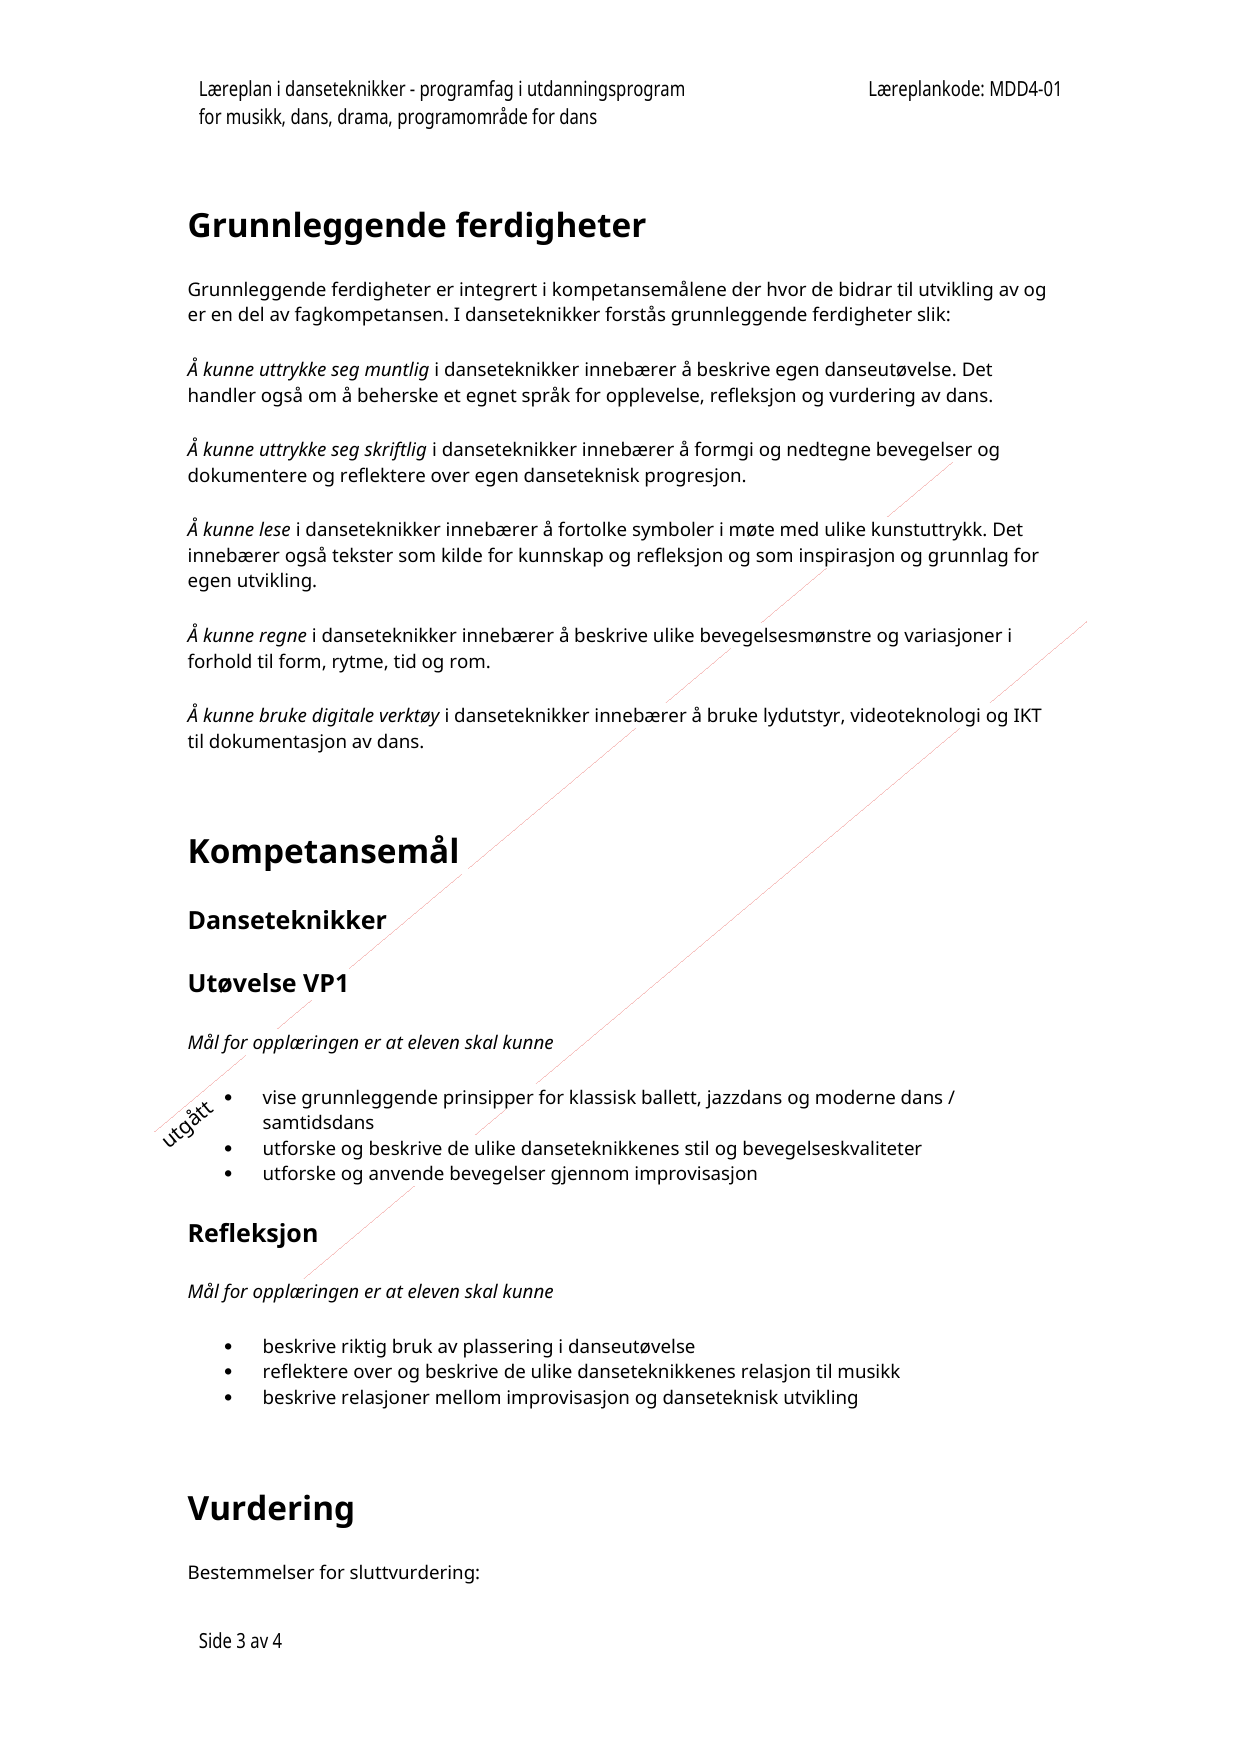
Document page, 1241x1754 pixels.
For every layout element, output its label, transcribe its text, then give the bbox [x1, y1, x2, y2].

list beskrive riktig bruk av plassering i danseutøvelse [696, 1333, 1053, 1359]
text Å kunne uttrykke seg skriftlig i danseteknikker innebærer å formgi og nedtegne bevegelser og dokumentere og reflektere over egen danseteknisk progresjon. [923, 437, 1053, 488]
subtitle Utøvelse VP1 [637, 966, 1053, 1000]
text Å kunne regne i danseteknikker innebærer å beskrive ulike bevegelsesmønstre og variasjoner i forhold til form, rytme, tid og rom. [703, 622, 1053, 673]
subtitle Vurdering [364, 1439, 1053, 1530]
list utforske og beskrive de ulike danseteknikkenes stil og bevegelseskvaliteter [922, 1135, 1053, 1161]
text Å kunne regne i danseteknikker innebærer å beskrive ulike bevegelsesmønstre og variasjoner i forhold til form, rytme, tid og rom. [491, 648, 729, 673]
text Å kunne lese i danseteknikker innebærer å fortolke symboler i møte med ulike kunstuttrykk. Det innebærer også tekster som kilde for kunnskap og refleksjon og som inspirasjon og grunnlag for egen utvikling. [798, 517, 1053, 593]
subtitle Danseteknikker [387, 903, 425, 935]
text Bestemmelser for sluttvurdering: [480, 1559, 1053, 1584]
subtitle Danseteknikker [388, 903, 750, 937]
subtitle Kompetansemål [468, 783, 893, 874]
text Å kunne bruke digitale verktøy i danseteknikker innebærer å bruke lydutstyr, videoteknologi og IKT til dokumentasjon av dans. [606, 728, 958, 754]
list beskrive relasjoner mellom improvisasjon og danseteknisk utvikling [859, 1384, 1053, 1410]
list reflektere over og beskrive de ulike danseteknikkenes relasjon til musikk [901, 1359, 1053, 1384]
text Å kunne lese i danseteknikker innebærer å fortolke symboler i møte med ulike kunstuttrykk. Det innebærer også tekster som kilde for kunnskap og refleksjon og som inspirasjon og grunnlag for egen utvikling. [317, 568, 825, 593]
list vise grunnleggende prinsipper for klassisk ballett, jazzdans og moderne dans / samtidsdans [225, 1084, 504, 1135]
subtitle Kompetansemål [788, 783, 1053, 874]
text Å kunne uttrykke seg skriftlig i danseteknikker innebærer å formgi og nedtegne bevegelser og dokumentere og reflektere over egen danseteknisk progresjon. [747, 462, 951, 488]
text Å kunne bruke digitale verktøy i danseteknikker innebærer å bruke lydutstyr, videoteknologi og IKT til dokumentasjon av dans. [931, 703, 1053, 754]
list utforske og anvende bevegelser gjennom improvisasjon [763, 1161, 1053, 1186]
subtitle Grunnleggende ferdigheter [655, 156, 1053, 247]
subtitle Refleksjon [318, 1215, 378, 1249]
text Mål for opplæringen er at eleven skal kunne [572, 1029, 1053, 1055]
subtitle Kompetansemål [468, 783, 568, 867]
subtitle Danseteknikker [712, 903, 1053, 937]
text Mål for opplæringen er at eleven skal kunne [561, 1029, 599, 1055]
subtitle Utøvelse VP1 [349, 966, 675, 1000]
list vise grunnleggende prinsipper for klassisk ballett, jazzdans og moderne dans / samtidsdans [477, 1084, 1053, 1135]
text Grunnleggende ferdigheter er integrert i kompetansemålene der hvor de bidrar til utvikling av og er en del av fagkompetansen. I danseteknikker forstås grunnleggende ferdigheter slik: [951, 276, 1053, 327]
text Å kunne bruke digitale verktøy i danseteknikker innebærer å bruke lydutstyr, videoteknologi og IKT til dokumentasjon av dans. [424, 728, 634, 754]
subtitle Refleksjon [341, 1215, 1053, 1249]
text Mål for opplæringen er at eleven skal kunne [305, 1278, 1053, 1304]
